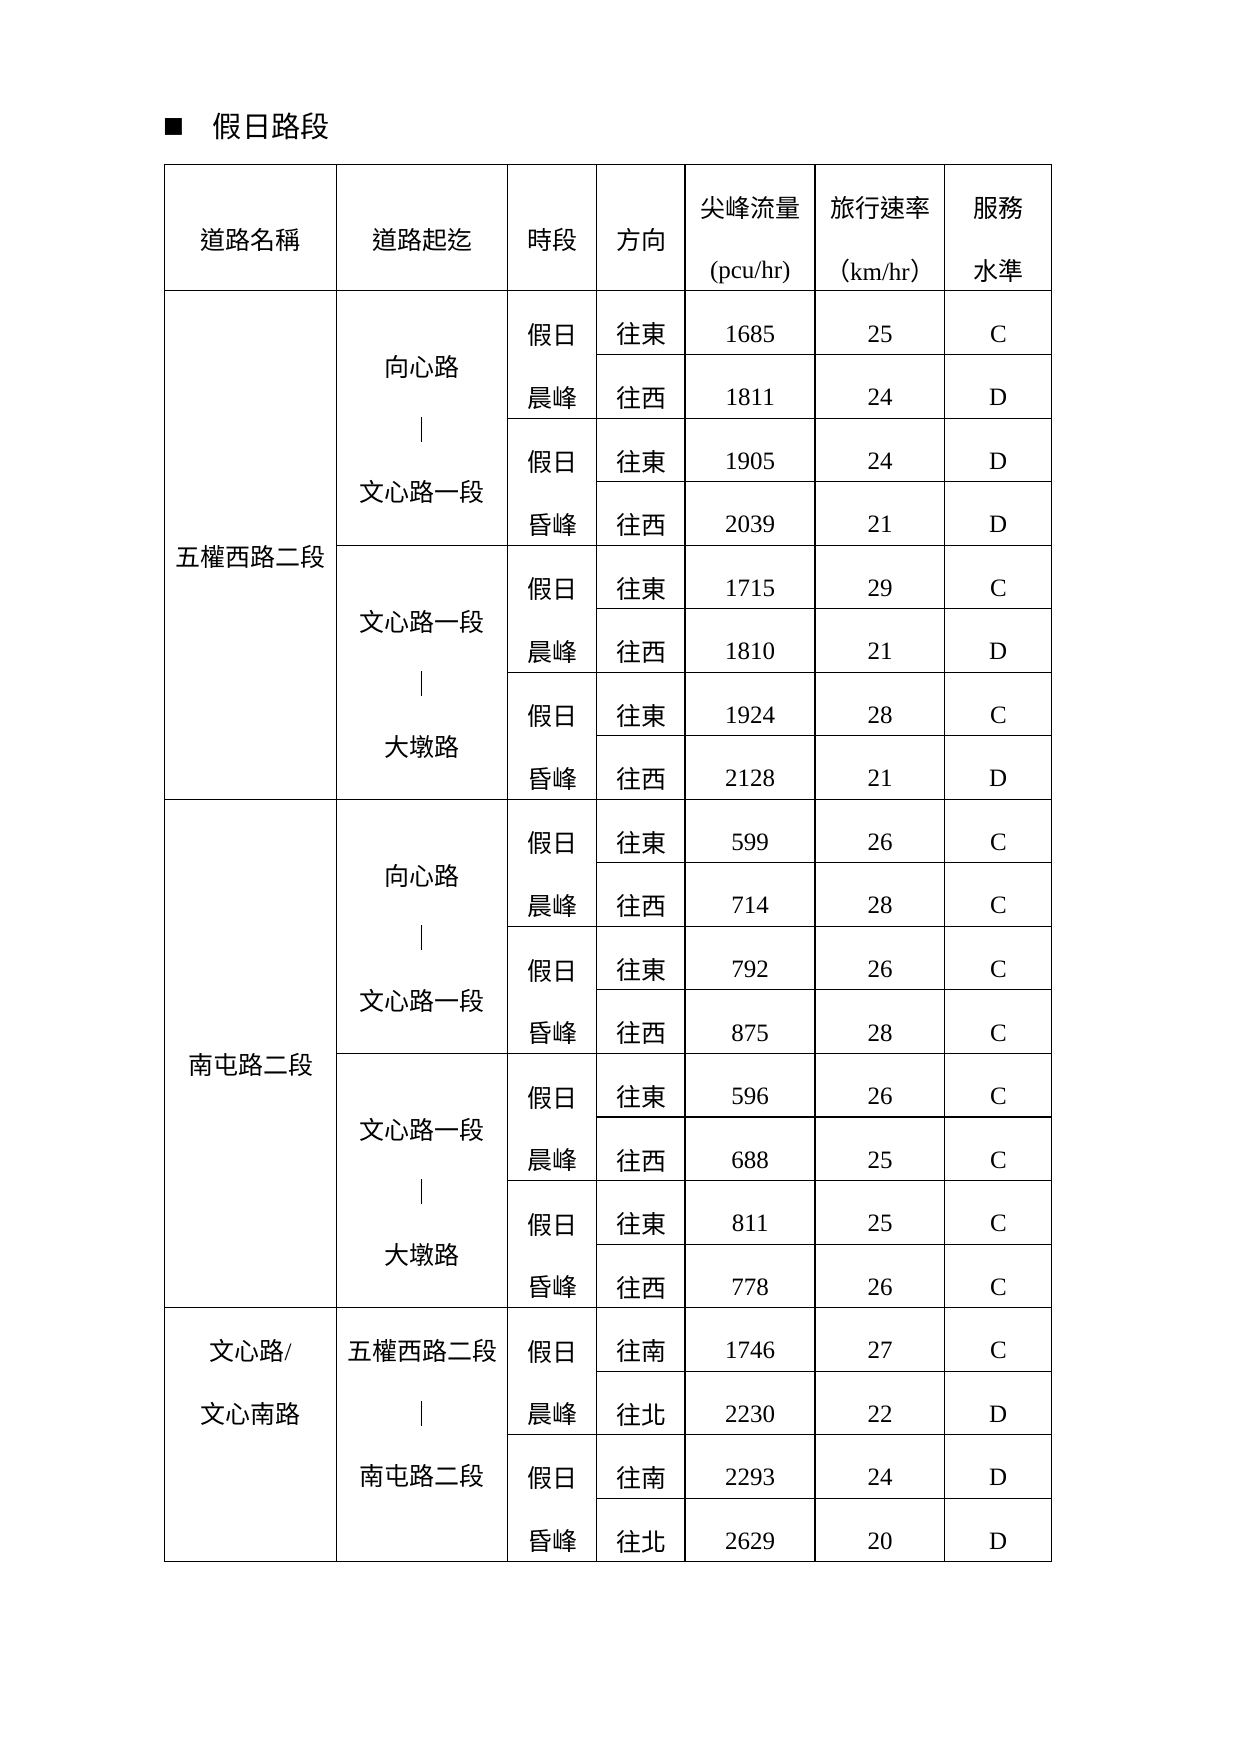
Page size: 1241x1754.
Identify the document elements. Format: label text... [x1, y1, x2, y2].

table_cell 27 [816, 1308, 944, 1371]
table_cell D [945, 736, 1051, 799]
table_cell 714 [686, 863, 814, 926]
table_cell 假日 晨峰 [508, 1308, 596, 1434]
table_cell 文心路一段 ｜ 大墩路 [337, 546, 507, 799]
table_cell 2230 [686, 1372, 814, 1434]
table_cell 26 [816, 927, 944, 989]
table_cell 假日 晨峰 [508, 291, 596, 417]
table_cell 往北 [597, 1499, 684, 1561]
table_cell C [945, 1054, 1051, 1116]
table_cell 811 [686, 1181, 814, 1243]
table_cell 往東 [597, 1181, 684, 1243]
table_header 時段 [508, 165, 596, 290]
table_cell D [945, 1499, 1051, 1561]
table_cell 25 [816, 1181, 944, 1243]
table_cell 往東 [597, 419, 684, 481]
table_cell C [945, 927, 1051, 989]
table_cell 往西 [597, 482, 684, 544]
table_cell 南屯路二段 [165, 800, 336, 1307]
table_cell 假日 昏峰 [508, 673, 596, 799]
table_cell 24 [816, 355, 944, 417]
table_cell 往西 [597, 355, 684, 417]
table_cell C [945, 863, 1051, 926]
table_cell D [945, 609, 1051, 672]
table_header 方向 [597, 165, 684, 290]
table_cell C [945, 990, 1051, 1053]
table_cell 往東 [597, 546, 684, 608]
table_cell 往西 [597, 863, 684, 926]
table_cell 假日 晨峰 [508, 1054, 596, 1180]
table_cell 2039 [686, 482, 814, 544]
table_cell D [945, 482, 1051, 544]
table_cell 假日 晨峰 [508, 800, 596, 926]
table_cell 599 [686, 800, 814, 862]
table_cell 假日 昏峰 [508, 419, 596, 544]
table_cell C [945, 1181, 1051, 1243]
table_cell 假日 昏峰 [508, 927, 596, 1053]
table_cell 往東 [597, 673, 684, 735]
table_cell 往西 [597, 990, 684, 1053]
table_cell 2128 [686, 736, 814, 799]
table_cell 文心路/ 文心南路 [165, 1308, 336, 1561]
table_cell D [945, 419, 1051, 481]
table_cell 26 [816, 1054, 944, 1116]
table_cell 往西 [597, 736, 684, 799]
table_cell 1715 [686, 546, 814, 608]
table_cell 25 [816, 291, 944, 354]
table_cell 688 [686, 1118, 814, 1180]
table_cell 1811 [686, 355, 814, 417]
table_header 道路名稱 [165, 165, 336, 290]
table_cell 往東 [597, 291, 684, 354]
table_cell 778 [686, 1245, 814, 1307]
table_cell 26 [816, 1245, 944, 1307]
table_cell 向心路 ｜ 文心路一段 [337, 800, 507, 1053]
table_cell 1905 [686, 419, 814, 481]
table_header 服務 水準 [945, 165, 1051, 290]
table_cell 21 [816, 609, 944, 672]
table_cell C [945, 800, 1051, 862]
table_cell 往西 [597, 1118, 684, 1180]
table_cell 2293 [686, 1435, 814, 1498]
table_cell 假日 昏峰 [508, 1181, 596, 1307]
table_cell C [945, 1308, 1051, 1371]
table_cell 22 [816, 1372, 944, 1434]
table_cell 25 [816, 1118, 944, 1180]
table_cell C [945, 1245, 1051, 1307]
table_cell 向心路 ｜ 文心路一段 [337, 291, 507, 544]
table_cell 875 [686, 990, 814, 1053]
table_cell 假日 昏峰 [508, 1435, 596, 1561]
table_cell C [945, 546, 1051, 608]
table_cell 往東 [597, 927, 684, 989]
table_cell D [945, 1435, 1051, 1498]
table_cell 往南 [597, 1435, 684, 1498]
table_cell 21 [816, 482, 944, 544]
table_cell 1924 [686, 673, 814, 735]
table_cell 29 [816, 546, 944, 608]
table_cell C [945, 291, 1051, 354]
table_cell C [945, 673, 1051, 735]
table_cell 20 [816, 1499, 944, 1561]
table_cell 2629 [686, 1499, 814, 1561]
table_cell 往北 [597, 1372, 684, 1434]
table_header 尖峰流量 (pcu/hr) [686, 165, 814, 290]
table_cell 往東 [597, 1054, 684, 1116]
table_header 道路起迄 [337, 165, 507, 290]
table_cell 往東 [597, 800, 684, 862]
table_cell 1685 [686, 291, 814, 354]
table_cell 五權西路二段 ｜ 南屯路二段 [337, 1308, 507, 1561]
table_cell 往西 [597, 1245, 684, 1307]
table_cell C [945, 1118, 1051, 1180]
table_cell 28 [816, 990, 944, 1053]
table_cell 21 [816, 736, 944, 799]
table_cell 24 [816, 419, 944, 481]
table_cell D [945, 355, 1051, 417]
table_cell 596 [686, 1054, 814, 1116]
table_cell 28 [816, 863, 944, 926]
table_cell 往西 [597, 609, 684, 672]
table_cell D [945, 1372, 1051, 1434]
table_cell 26 [816, 800, 944, 862]
table_cell 24 [816, 1435, 944, 1498]
table_cell 往南 [597, 1308, 684, 1371]
table_cell 28 [816, 673, 944, 735]
table_cell 五權西路二段 [165, 291, 336, 799]
table_cell 假日 晨峰 [508, 546, 596, 672]
table_cell 1746 [686, 1308, 814, 1371]
table_cell 1810 [686, 609, 814, 672]
table_cell 792 [686, 927, 814, 989]
list 假日路段 [162, 103, 1053, 146]
table_header 旅行速率 （km/hr） [816, 165, 944, 290]
table_cell 文心路一段 ｜ 大墩路 [337, 1054, 507, 1307]
